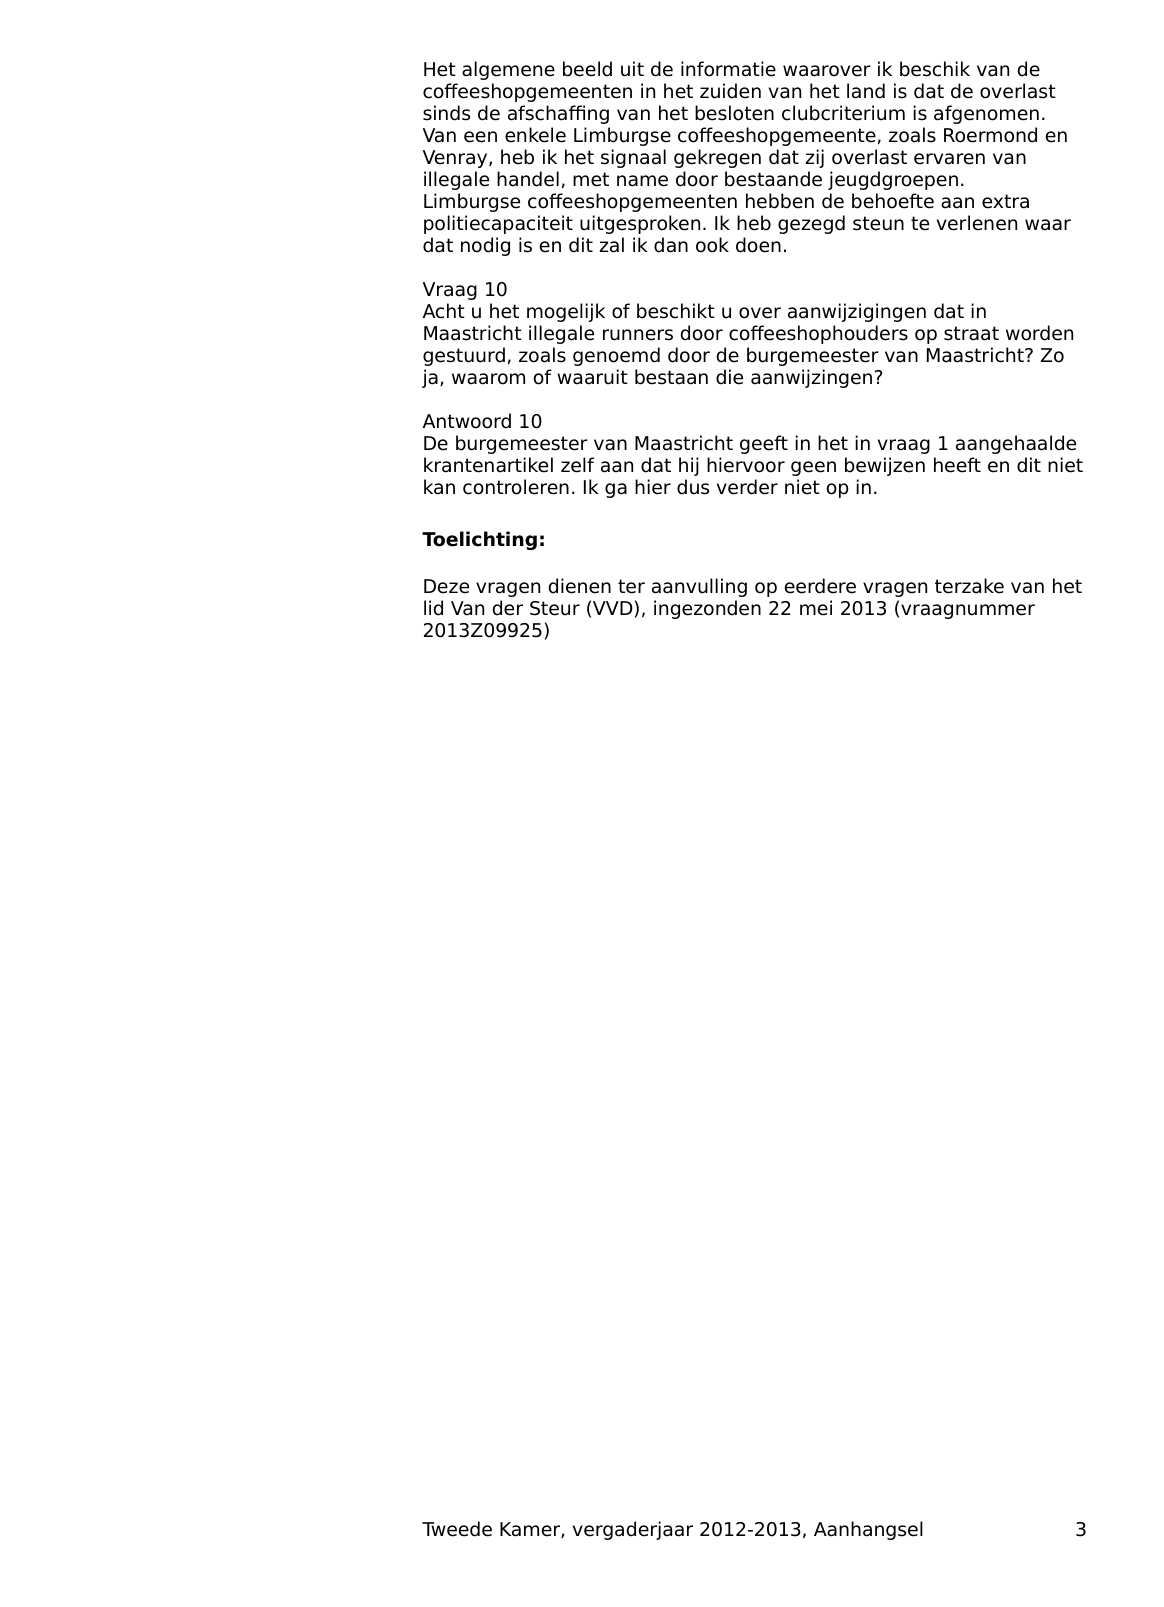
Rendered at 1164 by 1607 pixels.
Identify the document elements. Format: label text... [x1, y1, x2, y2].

text De burgemeester van Maastricht geeft in het in vraag 1 aangehaalde krantenartikel zelf aan dat hij hiervoor geen bewijzen heeft en dit niet kan controleren. Ik ga hier dus verder niet op in. [422, 433, 1087, 499]
text Antwoord 10 [422, 411, 1087, 433]
text Het algemene beeld uit de informatie waarover ik beschik van de coffeeshopgemeenten in het zuiden van het land is dat de overlast sinds de afschaffing van het besloten clubcriterium is afgenomen. Van een enkele Limburgse coffeeshopgemeente, zoals Roermond en Venray, heb ik het signaal gekregen dat zij overlast ervaren van illegale handel, met name door bestaande jeugdgroepen. [422, 59, 1087, 191]
text Deze vragen dienen ter aanvulling op eerdere vragen terzake van het lid Van der Steur (VVD), ingezonden 22 mei 2013 (vraagnummer 2013Z09925) [422, 576, 1087, 642]
text Vraag 10 [422, 279, 1087, 301]
text Limburgse coffeeshopgemeenten hebben de behoefte aan extra politiecapaciteit uitgesproken. Ik heb gezegd steun te verlenen waar dat nodig is en dit zal ik dan ook doen. [422, 191, 1087, 257]
text Acht u het mogelijk of beschikt u over aanwijzigingen dat in Maastricht illegale runners door coffeeshophouders op straat worden gestuurd, zoals genoemd door de burgemeester van Maastricht? Zo ja, waarom of waaruit bestaan die aanwijzingen? [422, 301, 1087, 389]
subtitle Toelichting: [422, 529, 1087, 551]
